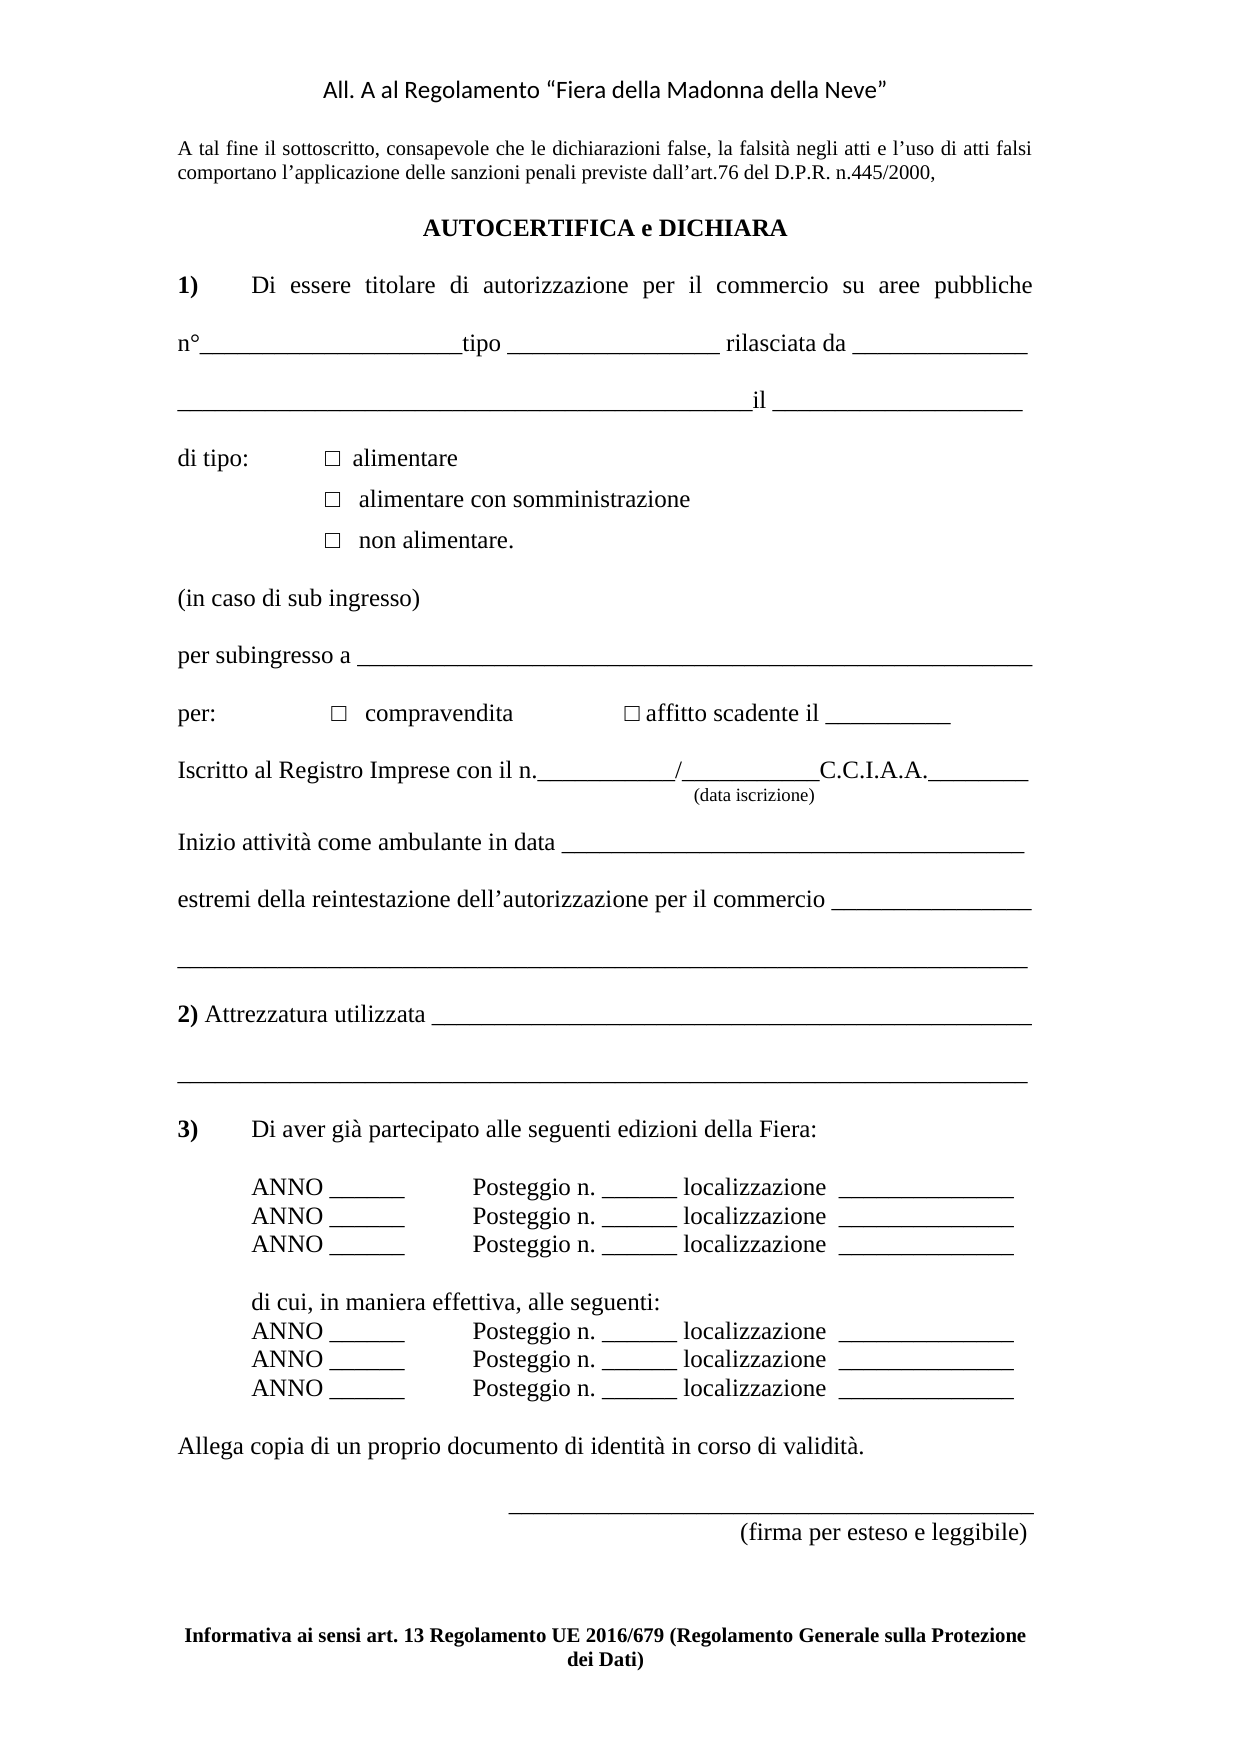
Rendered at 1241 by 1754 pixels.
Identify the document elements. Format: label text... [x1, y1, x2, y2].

text AUTOCERTIFICA e DICHIARA [177, 213, 1033, 241]
text Informativa ai sensi art. 13 Regolamento UE 2016/679 (Regolamento Generale sulla Protezione dei Dati) [177, 1623, 1033, 1671]
text ANNO ______ Posteggio n. ______ localizzazione ______________ [177, 1229, 1033, 1258]
text 1) Di essere titolare di autorizzazione per il commercio su aree pubbliche n°_____________________tipo _________________ rilasciata da ______________ [177, 270, 1033, 356]
text 3) Di aver già partecipato alle seguenti edizioni della Fiera: [177, 1114, 1033, 1143]
text Iscritto al Registro Imprese con il n.___________/___________C.C.I.A.A.________ [177, 755, 1033, 784]
text estremi della reintestazione dell’autorizzazione per il commercio ________________ [177, 884, 1033, 913]
text ANNO ______ Posteggio n. ______ localizzazione ______________ [177, 1172, 1033, 1201]
text □ non alimentare. [251, 525, 1033, 554]
text __________________________________________ [177, 1488, 1033, 1517]
text ANNO ______ Posteggio n. ______ localizzazione ______________ [177, 1344, 1033, 1373]
text ____________________________________________________________________ [177, 1057, 1033, 1086]
text □ alimentare con somministrazione [251, 484, 1033, 513]
text ANNO ______ Posteggio n. ______ localizzazione ______________ [177, 1201, 1033, 1229]
text ______________________________________________il ____________________ [177, 385, 1033, 414]
text (in caso di sub ingresso) [177, 583, 1033, 611]
text Inizio attività come ambulante in data _____________________________________ [177, 827, 1033, 856]
text di cui, in maniera effettiva, alle seguenti: [177, 1287, 1033, 1316]
text A tal fine il sottoscritto, consapevole che le dichiarazioni false, la falsità negli atti e l’uso di atti falsi comportano l’applicazione delle sanzioni penali previste dall’art.76 del D.P.R. n.445/2000, [177, 136, 1033, 184]
text Allega copia di un proprio documento di identità in corso di validità. [177, 1431, 1033, 1459]
text ____________________________________________________________________ [177, 942, 1033, 971]
text per subingresso a ______________________________________________________ [177, 640, 1033, 669]
text 2) Attrezzatura utilizzata ________________________________________________ [177, 999, 1033, 1028]
text ANNO ______ Posteggio n. ______ localizzazione ______________ [177, 1316, 1033, 1344]
text (firma per esteso e leggibile) [177, 1517, 1033, 1546]
text (data iscrizione) [177, 784, 1033, 806]
text di tipo: □ alimentare [177, 443, 1033, 471]
text ANNO ______ Posteggio n. ______ localizzazione ______________ [177, 1373, 1033, 1402]
text per: □ compravendita □ affitto scadente il __________ [177, 698, 1033, 726]
